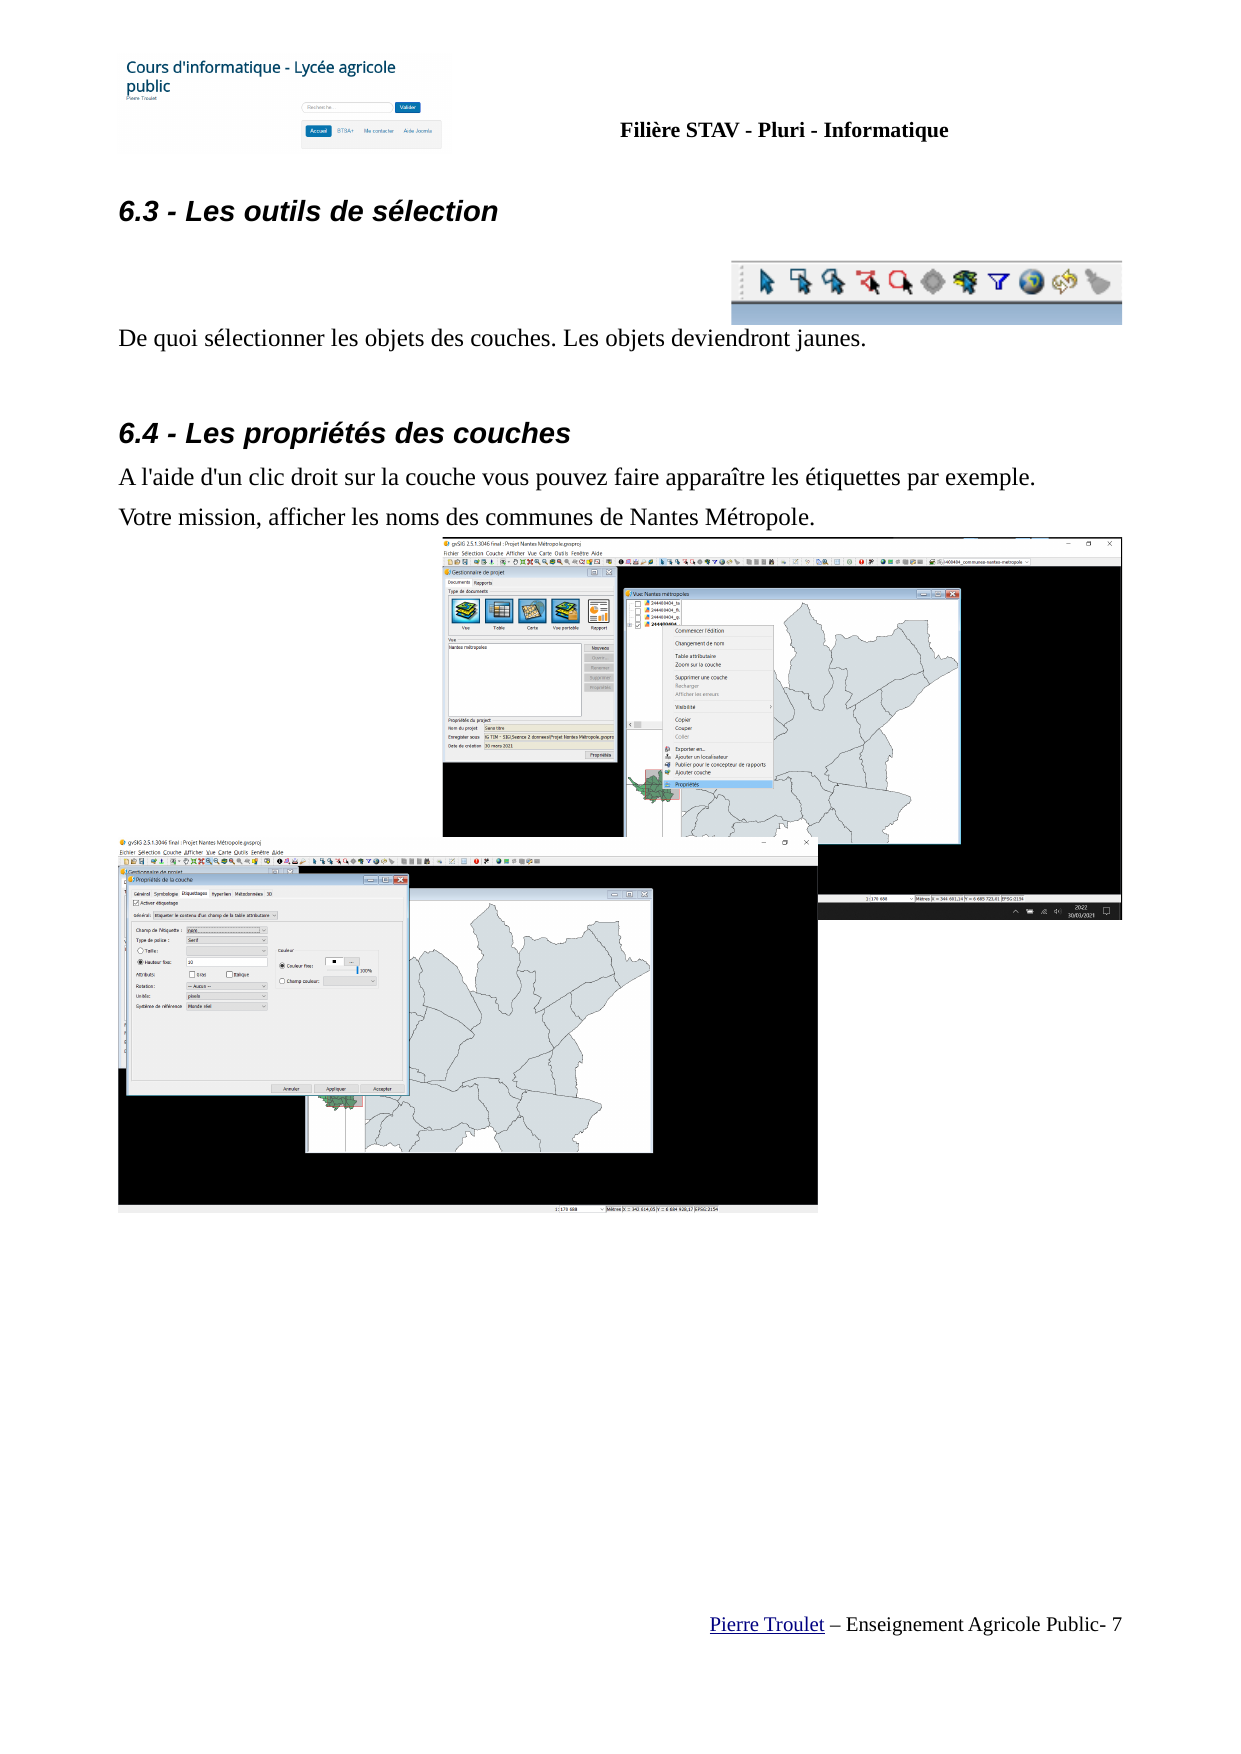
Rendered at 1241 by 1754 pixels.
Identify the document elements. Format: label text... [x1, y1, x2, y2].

picture [118, 537, 1123, 1213]
text Votre mission, afficher les noms des communes de Nantes Métropole. [118, 503, 1122, 531]
picture [116, 53, 453, 154]
subtitle Les propriétés des couches [118, 417, 1122, 450]
subtitle Les outils de sélection [118, 195, 1122, 228]
text De quoi sélectionner les objets des couches. Les objets deviendront jaunes. [118, 240, 1122, 352]
picture [731, 251, 1123, 325]
text A l'aide d'un clic droit sur la couche vous pouvez faire apparaître les étiquettes par exemple. [118, 463, 1122, 490]
